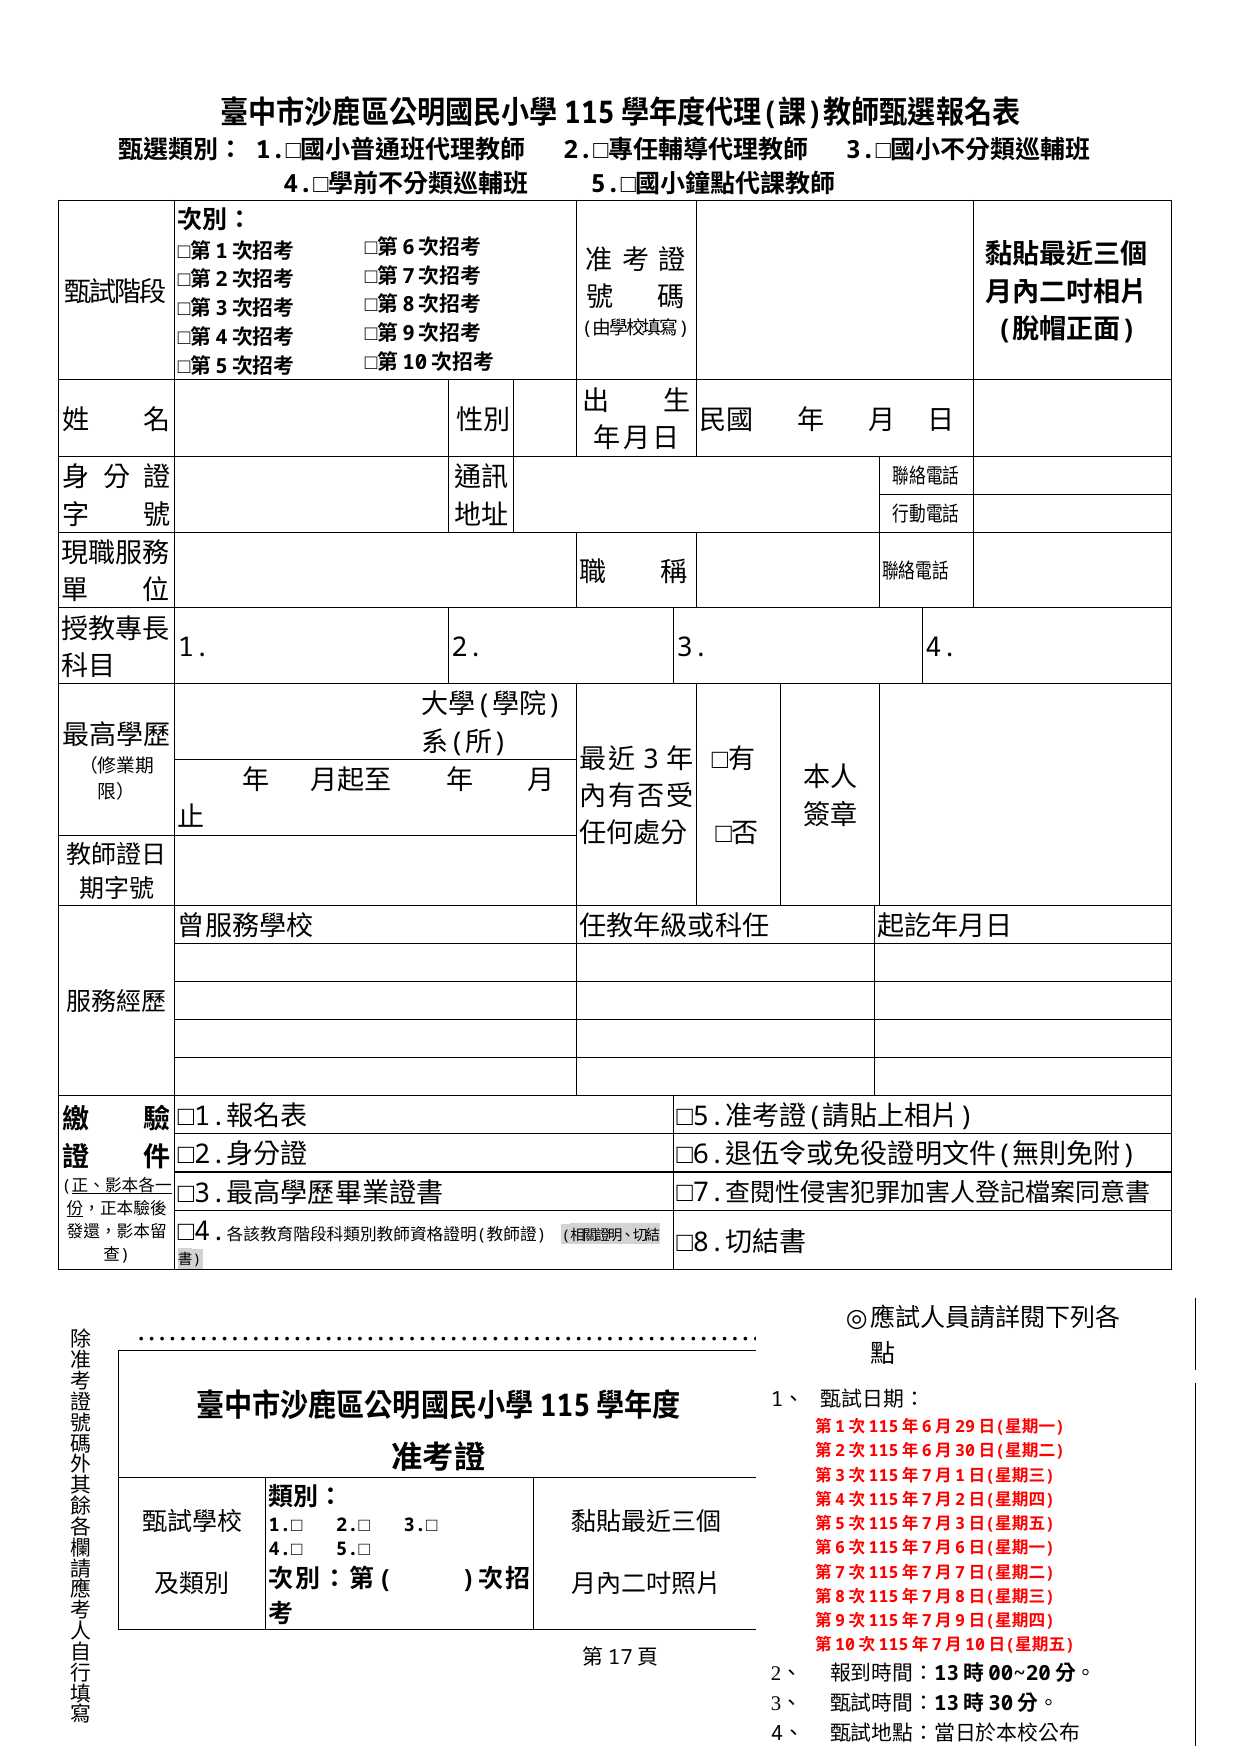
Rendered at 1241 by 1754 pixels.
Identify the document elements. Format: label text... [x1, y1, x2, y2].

table_cell 服務經歷 [59, 906, 174, 1094]
table_header [1172, 200, 1182, 379]
table_cell 本人 簽章 [781, 684, 879, 904]
table_cell 起訖年月日 [875, 906, 1171, 943]
table_header 准 考 證 號 碼 (由學校填寫) [577, 201, 696, 379]
table_cell 授教專長科目 [59, 608, 174, 683]
table_cell [175, 1058, 576, 1094]
table_header 次別： □第1次招考 □第2次招考 □第3次招考 □第4次招考 □第5次招考 [175, 201, 363, 379]
table_cell [175, 380, 448, 456]
table_cell [1172, 759, 1182, 835]
table_cell [875, 1020, 1171, 1057]
table_header 黏貼最近三個 月內二吋相片 (脫帽正面) [974, 201, 1171, 379]
table_cell □6.退伍令或免役證明文件(無則免附) [674, 1134, 1171, 1171]
table_cell [1172, 494, 1178, 532]
table_cell [1178, 494, 1182, 532]
table_cell [1172, 1057, 1182, 1094]
table_cell 最近3年內有否受任何處分 [577, 684, 696, 904]
table_cell [1172, 607, 1178, 683]
text 第1次115年6月29日(星期一) [815, 1413, 1195, 1437]
text 第5次115年7月3日(星期五) [815, 1510, 1195, 1534]
table_cell □有 □否 [697, 684, 780, 904]
list 甄試日期： [771, 1383, 1195, 1413]
table_cell 性別 [449, 380, 513, 456]
table_cell 2. [449, 608, 673, 683]
list 報到時間：13時00~20分。 [771, 1656, 1195, 1686]
table_cell [175, 982, 576, 1019]
table_cell □4.各該教育階段科類別教師資格證明(教師證) (相關證明、切結書) [175, 1211, 673, 1269]
list 應試人員請詳閱下列各點 [846, 1298, 1195, 1370]
table_cell 任教年級或科任 [577, 906, 874, 943]
table_cell [1172, 379, 1182, 456]
table_cell 行動電話 [880, 495, 973, 532]
text 第8次115年7月8日(星期三) [815, 1583, 1195, 1607]
table_cell [1172, 905, 1182, 943]
table_cell [974, 533, 1171, 607]
table_header 甄試階段 [59, 201, 174, 379]
table_cell [1172, 683, 1182, 759]
table_cell □7.查閱性侵害犯罪加害人登記檔案同意書 [674, 1173, 1171, 1210]
table_cell 職 稱 [577, 533, 696, 607]
text ………………………………………………………………………………… [118, 1287, 1211, 1754]
table_cell [875, 982, 1171, 1019]
table_cell [875, 1058, 1171, 1094]
table_cell 3. [674, 608, 922, 683]
table_cell [577, 982, 874, 1019]
table_cell [175, 457, 448, 532]
text 第2次115年6月30日(星期二) [815, 1437, 1195, 1462]
table_cell 出 生 年月日 [577, 380, 696, 456]
text 第6次115年7月6日(星期一) [815, 1534, 1195, 1559]
table_cell 4. [923, 608, 1171, 683]
table_cell [1172, 943, 1182, 981]
text 甄選類別： 1.□國小普通班代理教師 2.□專任輔導代理教師 3.□國小不分類巡輔班 [118, 131, 1122, 165]
table_cell [175, 1020, 576, 1057]
table_cell [577, 1058, 874, 1094]
table_cell [974, 457, 1171, 493]
table_cell 教師證日期字號 [59, 836, 174, 904]
table_header [697, 201, 973, 379]
text 4.□學前不分類巡輔班 5.□國小鐘點代課教師 [118, 165, 1122, 200]
text 第10次115年7月10日(星期五) [815, 1631, 1195, 1656]
table_cell [175, 944, 576, 981]
text 第3次115年7月1日(星期三) [815, 1462, 1195, 1486]
table_cell 最高學歷（修業期限） [59, 684, 174, 835]
text 第4次115年7月2日(星期四) [815, 1486, 1195, 1510]
table_cell [577, 944, 874, 981]
table_cell [1172, 981, 1182, 1019]
table_cell 甄試學校 及類別 [119, 1478, 265, 1629]
table_cell [880, 684, 1171, 904]
table_cell □3.最高學歷畢業證書 [175, 1173, 673, 1210]
table_cell 曾服務學校 [175, 906, 576, 943]
text 第9次115年7月9日(星期四) [815, 1607, 1195, 1631]
table_cell [1178, 532, 1182, 607]
table_cell 通訊 地址 [449, 457, 513, 532]
table_cell [1172, 835, 1182, 904]
table_cell 繳 驗 證 件 (正、影本各一份，正本驗後發還，影本留查) [59, 1096, 174, 1269]
table_cell 現職服務單 位 [59, 533, 174, 607]
table_cell 姓 名 [59, 380, 174, 456]
table_cell [1172, 1095, 1182, 1133]
table_cell [875, 944, 1171, 981]
table_cell [175, 533, 576, 607]
table_cell [1172, 1210, 1182, 1269]
table_cell [974, 380, 1171, 456]
table_cell [1178, 607, 1182, 683]
table_cell [1172, 456, 1178, 493]
table_cell □2.身分證 [175, 1134, 673, 1171]
table_cell 年 月起至 年 月止 [175, 760, 576, 835]
list 甄試地點：當日於本校公布 [771, 1716, 1195, 1746]
table_cell [697, 533, 879, 607]
table_cell [974, 495, 1171, 532]
table_cell 聯絡電話 [880, 533, 973, 607]
table_cell 民國 年 月 日 [697, 380, 973, 456]
table_cell [1178, 456, 1182, 493]
table_header □第6次招考 □第7次招考 □第8次招考 □第9次招考 □第10次招考 [364, 201, 576, 379]
text 臺中市沙鹿區公明國民小學115學年度代理(課)教師甄選報名表 [118, 68, 1122, 131]
table_cell [514, 380, 576, 456]
table_header 臺中市沙鹿區公明國民小學115學年度 准考證 [46, 1328, 96, 1754]
table_cell 大學(學院) 系(所) [175, 684, 576, 759]
table_cell [1172, 1019, 1182, 1057]
table_cell [1172, 1171, 1182, 1210]
table_cell 身 分 證 字 號 [59, 457, 174, 532]
table_cell 1. [175, 608, 448, 683]
table_cell [1172, 1133, 1182, 1171]
table_header 臺中市沙鹿區公明國民小學115學年度 准考證 [119, 1351, 756, 1477]
table_cell 聯絡電話 [880, 457, 973, 493]
table_cell □8.切結書 [674, 1211, 1171, 1269]
table_cell □5.准考證(請貼上相片) [674, 1096, 1171, 1133]
text 第7次115年7月7日(星期二) [815, 1559, 1195, 1583]
table_cell [577, 1020, 874, 1057]
table_cell [514, 457, 879, 532]
table_cell [1172, 532, 1178, 607]
table_cell [175, 836, 576, 904]
table_cell □1.報名表 [175, 1096, 673, 1133]
list 甄試時間：13時30分。 [771, 1686, 1195, 1716]
table_cell 黏貼最近三個 月內二吋照片 [534, 1478, 756, 1629]
table_cell 類別： 1.□ 2.□ 3.□ 4.□ 5.□ 次別：第( )次招考 [266, 1478, 533, 1629]
